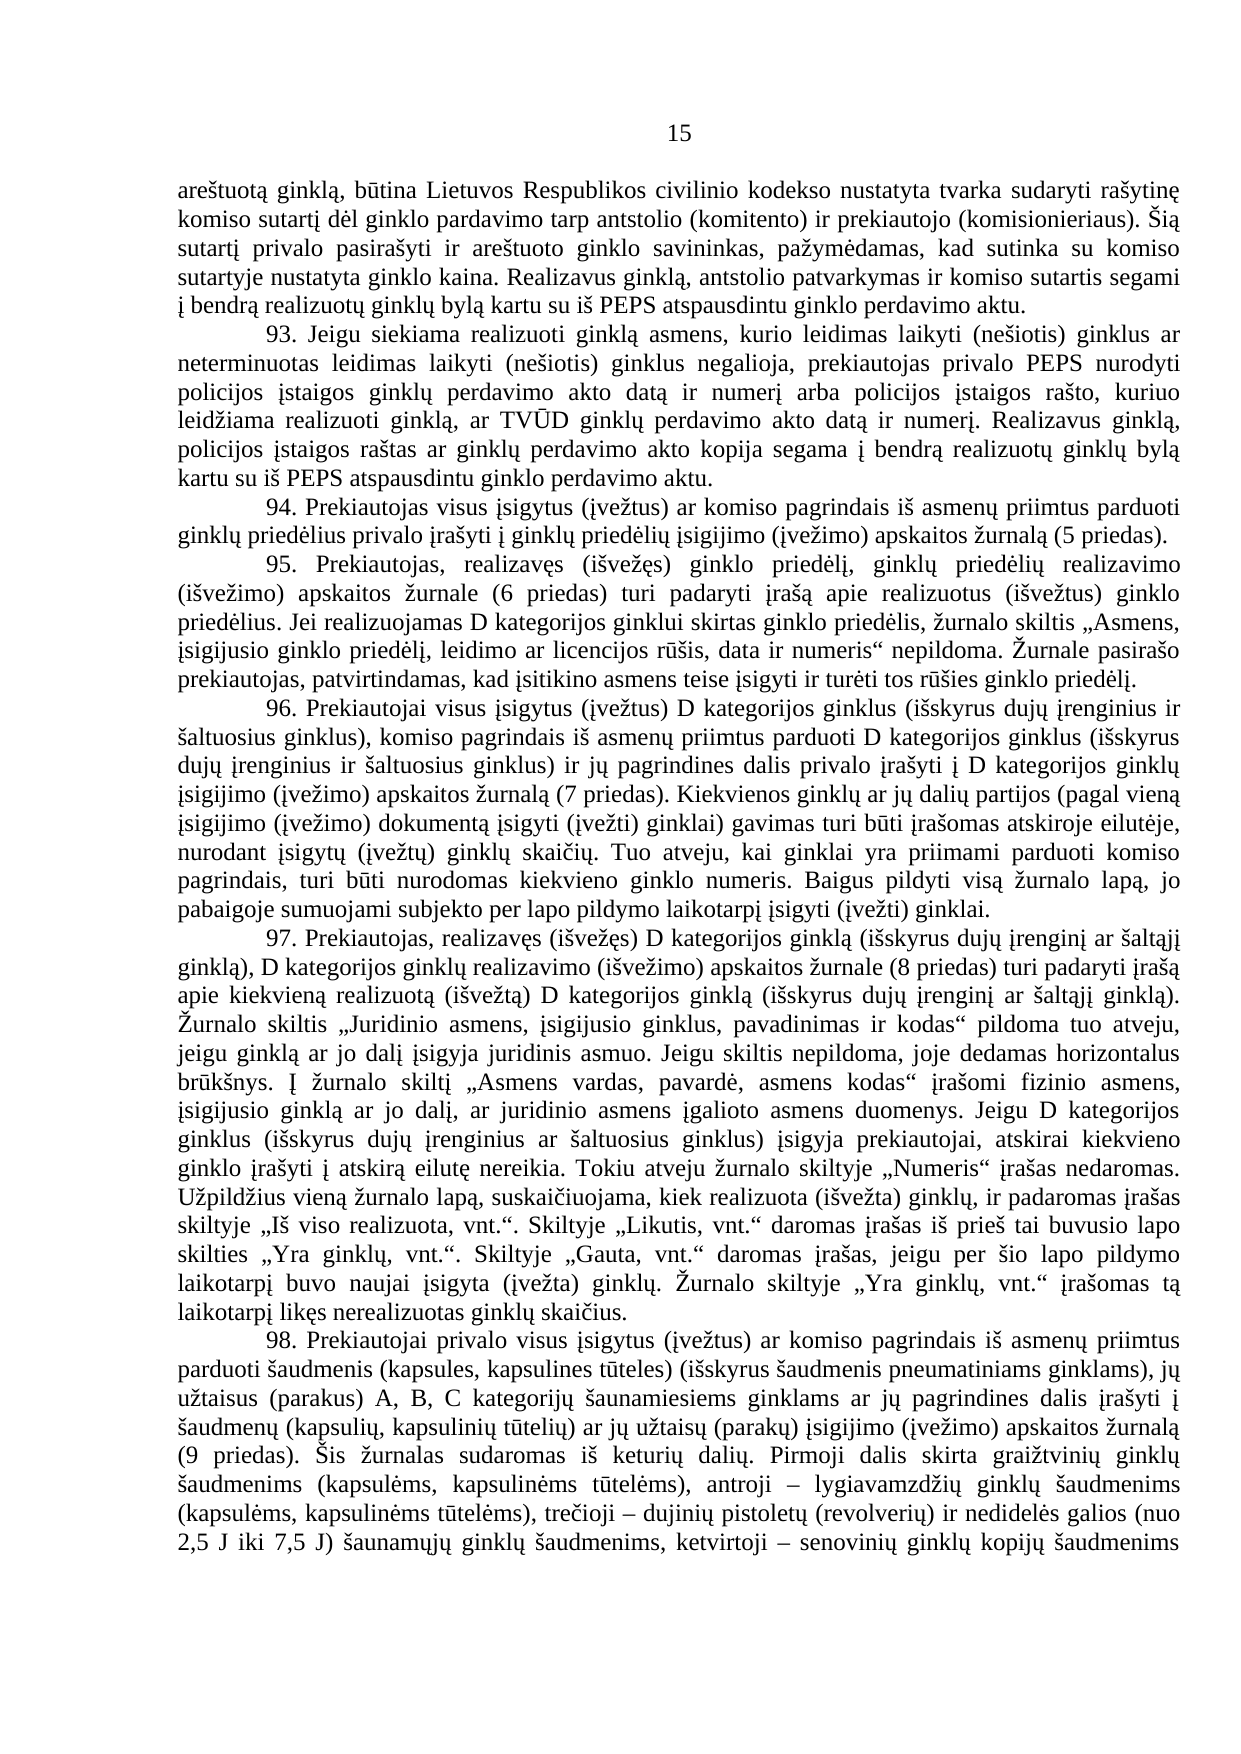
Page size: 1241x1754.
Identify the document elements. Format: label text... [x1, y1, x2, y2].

text 95. Prekiautojas, realizavęs (išvežęs) ginklo priedėlį, ginklų priedėlių realizavimo (išvežimo) apskaitos žurnale (6 priedas) turi padaryti įrašą apie realizuotus (išvežtus) ginklo priedėlius. Jei realizuojamas D kategorijos ginklui skirtas ginklo priedėlis, žurnalo skiltis „Asmens, įsigijusio ginklo priedėlį, leidimo ar licencijos rūšis, data ir numeris“ nepildoma. Žurnale pasirašo prekiautojas, patvirtindamas, kad įsitikino asmens teise įsigyti ir turėti tos rūšies ginklo priedėlį. [177, 549, 1181, 693]
text 94. Prekiautojas visus įsigytus (įvežtus) ar komiso pagrindais iš asmenų priimtus parduoti ginklų priedėlius privalo įrašyti į ginklų priedėlių įsigijimo (įvežimo) apskaitos žurnalą (5 priedas). [177, 492, 1181, 549]
text 93. Jeigu siekiama realizuoti ginklą asmens, kurio leidimas laikyti (nešiotis) ginklus ar neterminuotas leidimas laikyti (nešiotis) ginklus negalioja, prekiautojas privalo PEPS nurodyti policijos įstaigos ginklų perdavimo akto datą ir numerį arba policijos įstaigos rašto, kuriuo leidžiama realizuoti ginklą, ar TVŪD ginklų perdavimo akto datą ir numerį. Realizavus ginklą, policijos įstaigos raštas ar ginklų perdavimo akto kopija segama į bendrą realizuotų ginklų bylą kartu su iš PEPS atspausdintu ginklo perdavimo aktu. [177, 319, 1181, 492]
text 98. Prekiautojai privalo visus įsigytus (įvežtus) ar komiso pagrindais iš asmenų priimtus parduoti šaudmenis (kapsules, kapsulines tūteles) (išskyrus šaudmenis pneumatiniams ginklams), jų užtaisus (parakus) A, B, C kategorijų šaunamiesiems ginklams ar jų pagrindines dalis įrašyti į šaudmenų (kapsulių, kapsulinių tūtelių) ar jų užtaisų (parakų) įsigijimo (įvežimo) apskaitos žurnalą (9 priedas). Šis žurnalas sudaromas iš keturių dalių. Pirmoji dalis skirta graižtvinių ginklų šaudmenims (kapsulėms, kapsulinėms tūtelėms), antroji – lygiavamzdžių ginklų šaudmenims (kapsulėms, kapsulinėms tūtelėms), trečioji – dujinių pistoletų (revolverių) ir nedidelės galios (nuo 2,5 J iki 7,5 J) šaunamųjų ginklų šaudmenims, ketvirtoji – senovinių ginklų kopijų šaudmenims [177, 1326, 1181, 1556]
text 97. Prekiautojas, realizavęs (išvežęs) D kategorijos ginklą (išskyrus dujų įrenginį ar šaltąjį ginklą), D kategorijos ginklų realizavimo (išvežimo) apskaitos žurnale (8 priedas) turi padaryti įrašą apie kiekvieną realizuotą (išvežtą) D kategorijos ginklą (išskyrus dujų įrenginį ar šaltąjį ginklą). Žurnalo skiltis „Juridinio asmens, įsigijusio ginklus, pavadinimas ir kodas“ pildoma tuo atveju, jeigu ginklą ar jo dalį įsigyja juridinis asmuo. Jeigu skiltis nepildoma, joje dedamas horizontalus brūkšnys. Į žurnalo skiltį „Asmens vardas, pavardė, asmens kodas“ įrašomi fizinio asmens, įsigijusio ginklą ar jo dalį, ar juridinio asmens įgalioto asmens duomenys. Jeigu D kategorijos ginklus (išskyrus dujų įrenginius ar šaltuosius ginklus) įsigyja prekiautojai, atskirai kiekvieno ginklo įrašyti į atskirą eilutę nereikia. Tokiu atveju žurnalo skiltyje „Numeris“ įrašas nedaromas. Užpildžius vieną žurnalo lapą, suskaičiuojama, kiek realizuota (išvežta) ginklų, ir padaromas įrašas skiltyje „Iš viso realizuota, vnt.“. Skiltyje „Likutis, vnt.“ daromas įrašas iš prieš tai buvusio lapo skilties „Yra ginklų, vnt.“. Skiltyje „Gauta, vnt.“ daromas įrašas, jeigu per šio lapo pildymo laikotarpį buvo naujai įsigyta (įvežta) ginklų. Žurnalo skiltyje „Yra ginklų, vnt.“ įrašomas tą laikotarpį likęs nerealizuotas ginklų skaičius. [177, 923, 1181, 1326]
text 96. Prekiautojai visus įsigytus (įvežtus) D kategorijos ginklus (išskyrus dujų įrenginius ir šaltuosius ginklus), komiso pagrindais iš asmenų priimtus parduoti D kategorijos ginklus (išskyrus dujų įrenginius ir šaltuosius ginklus) ir jų pagrindines dalis privalo įrašyti į D kategorijos ginklų įsigijimo (įvežimo) apskaitos žurnalą (7 priedas). Kiekvienos ginklų ar jų dalių partijos (pagal vieną įsigijimo (įvežimo) dokumentą įsigyti (įvežti) ginklai) gavimas turi būti įrašomas atskiroje eilutėje, nurodant įsigytų (įvežtų) ginklų skaičių. Tuo atveju, kai ginklai yra priimami parduoti komiso pagrindais, turi būti nurodomas kiekvieno ginklo numeris. Baigus pildyti visą žurnalo lapą, jo pabaigoje sumuojami subjekto per lapo pildymo laikotarpį įsigyti (įvežti) ginklai. [177, 693, 1181, 923]
text areštuotą ginklą, būtina Lietuvos Respublikos civilinio kodekso nustatyta tvarka sudaryti rašytinę komiso sutartį dėl ginklo pardavimo tarp antstolio (komitento) ir prekiautojo (komisionieriaus). Šią sutartį privalo pasirašyti ir areštuoto ginklo savininkas, pažymėdamas, kad sutinka su komiso sutartyje nustatyta ginklo kaina. Realizavus ginklą, antstolio patvarkymas ir komiso sutartis segami į bendrą realizuotų ginklų bylą kartu su iš PEPS atspausdintu ginklo perdavimo aktu. [177, 176, 1181, 319]
